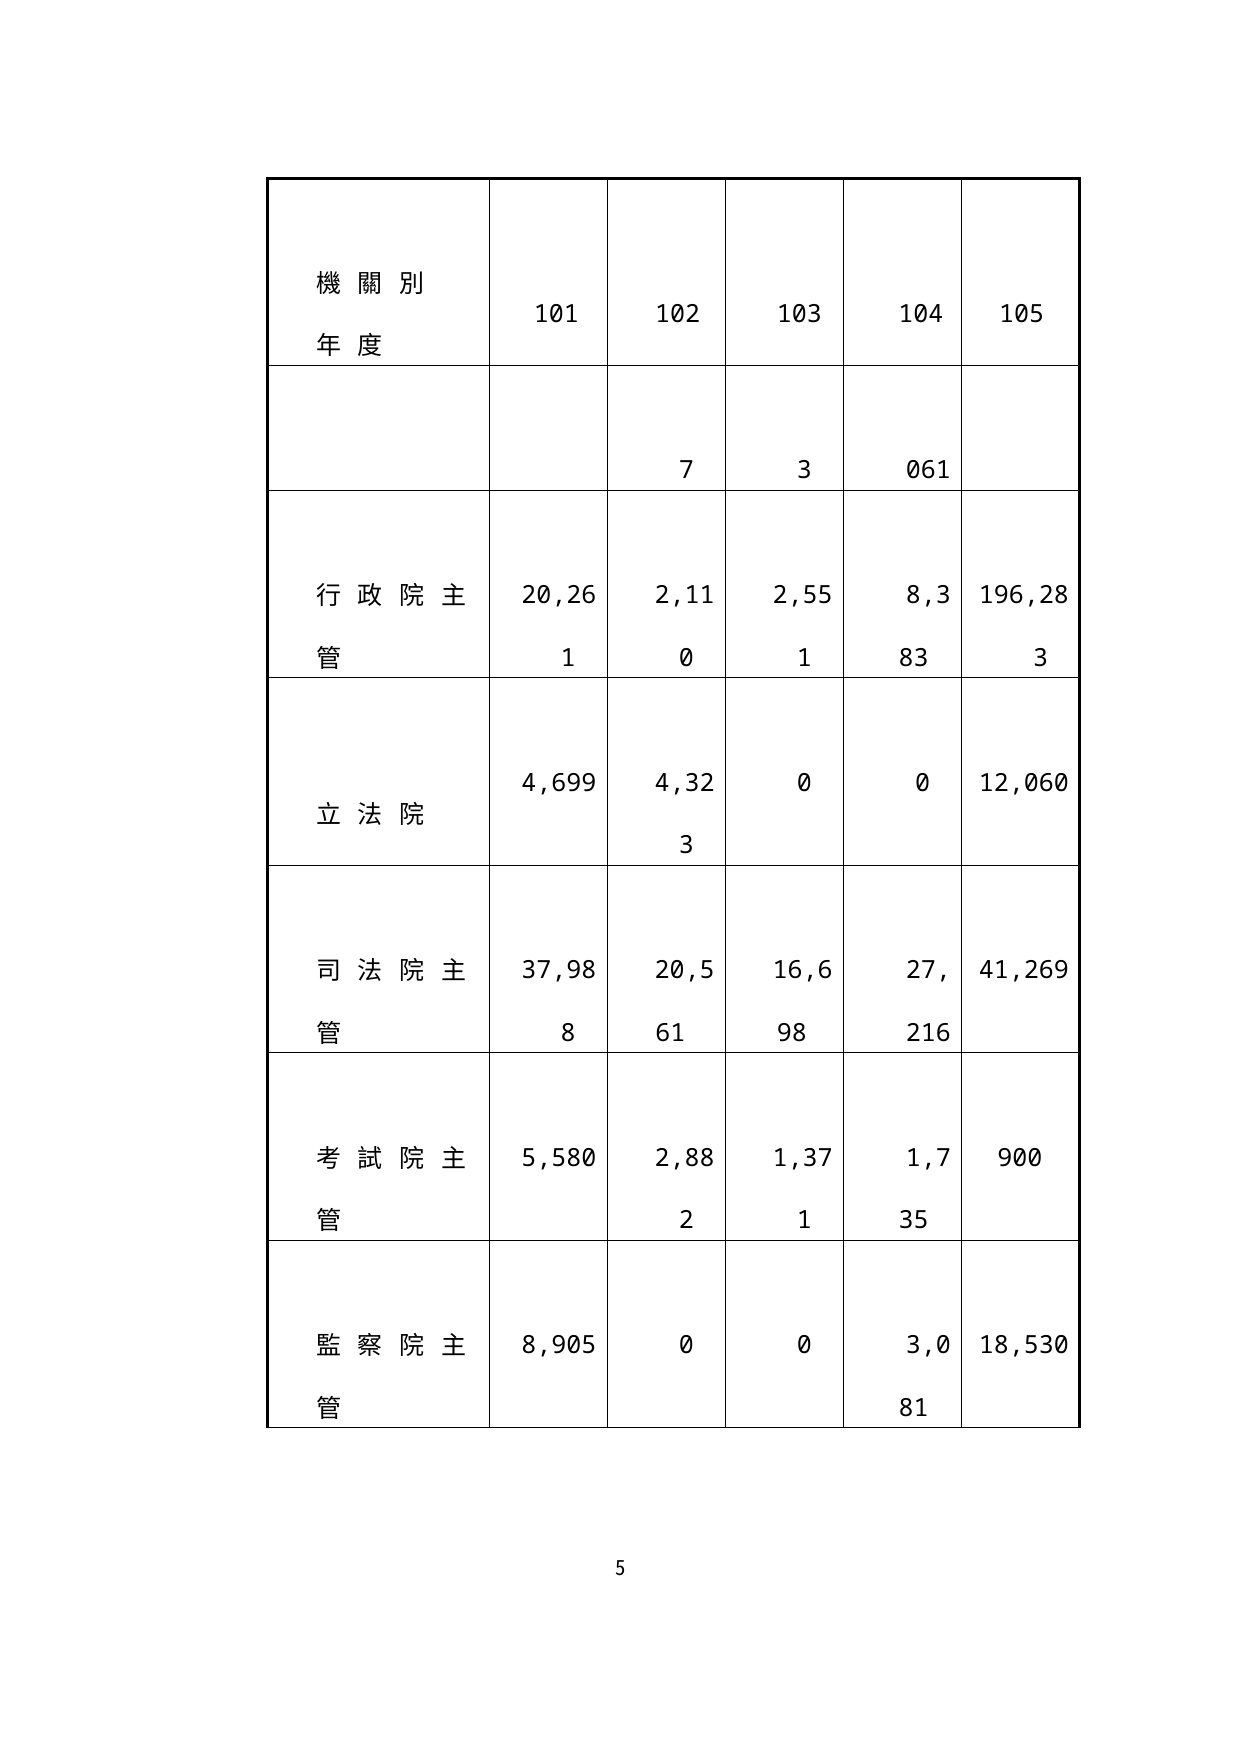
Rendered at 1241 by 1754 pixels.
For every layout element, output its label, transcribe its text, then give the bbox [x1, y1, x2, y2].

table_cell 2,110 [608, 491, 725, 677]
table_cell 12,060 [962, 678, 1078, 865]
table_header 101 [490, 180, 607, 365]
table_cell 20,261 [490, 491, 607, 677]
table_cell 27,216 [844, 866, 961, 1052]
table_cell 16,698 [726, 866, 843, 1052]
table_cell 4,699 [490, 678, 607, 865]
table_cell 900 [962, 1053, 1078, 1240]
table_cell 考試院主管 [269, 1053, 489, 1240]
table_cell [269, 366, 489, 490]
table_cell 3 [726, 366, 843, 490]
table_cell 3,081 [844, 1241, 961, 1427]
table_cell 8,383 [844, 491, 961, 677]
table_cell 2,551 [726, 491, 843, 677]
table_cell 監察院主管 [269, 1241, 489, 1427]
table_header 105 [962, 180, 1078, 365]
table_cell 18,530 [962, 1241, 1078, 1427]
table_cell 5,580 [490, 1053, 607, 1240]
table_cell 41,269 [962, 866, 1078, 1052]
table_cell 0 [726, 1241, 843, 1427]
table_cell 0 [726, 678, 843, 865]
table_cell 2,882 [608, 1053, 725, 1240]
table_header 機關別 年度 [269, 180, 489, 365]
table_cell [962, 366, 1078, 490]
table_cell 立法院 [269, 678, 489, 865]
table_header 104 [844, 180, 961, 365]
table_cell 行政院主管 [269, 491, 489, 677]
table_cell 8,905 [490, 1241, 607, 1427]
table_cell 20,561 [608, 866, 725, 1052]
table_cell 0 [608, 1241, 725, 1427]
table_cell 7 [608, 366, 725, 490]
table_cell 1,735 [844, 1053, 961, 1240]
table_cell [490, 366, 607, 490]
table_cell 0 [844, 678, 961, 865]
table_cell 1,371 [726, 1053, 843, 1240]
table_cell 司法院主管 [269, 866, 489, 1052]
table_cell 4,323 [608, 678, 725, 865]
table_cell 196,283 [962, 491, 1078, 677]
table_cell 061 [844, 366, 961, 490]
table_header 103 [726, 180, 843, 365]
table_cell 37,988 [490, 866, 607, 1052]
table_header 102 [608, 180, 725, 365]
